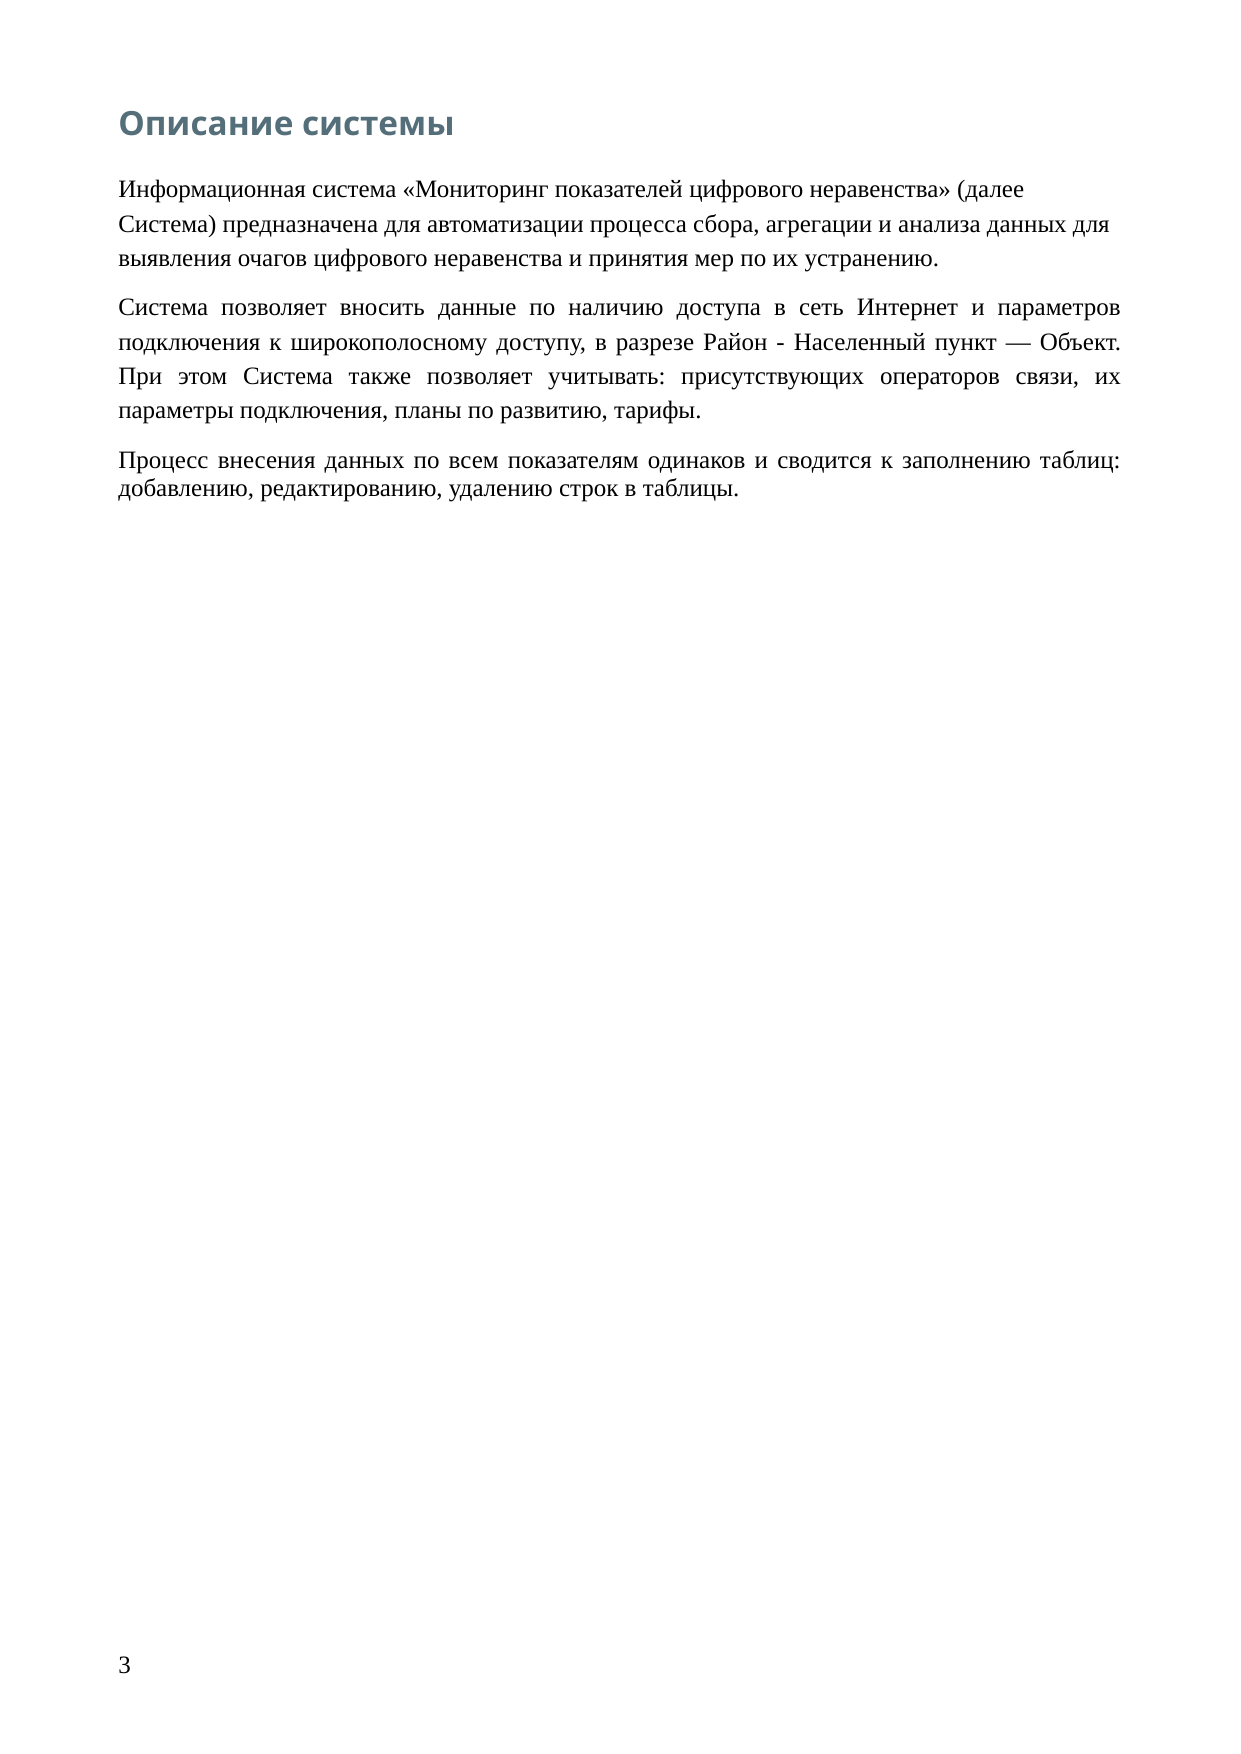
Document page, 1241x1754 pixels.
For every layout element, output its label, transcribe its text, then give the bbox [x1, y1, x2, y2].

text Информационная система «Мониторинг показателей цифрового неравенства» (далее Система) предназначена для автоматизации процесса сбора, агрегации и анализа данных для выявления очагов цифрового неравенства и принятия мер по их устранению. [118, 174, 1122, 272]
text Процесс внесения данных по всем показателям одинаков и сводится к заполнению таблиц: добавлению, редактированию, удалению строк в таблицы. [118, 445, 1122, 502]
subtitle Описание системы [118, 100, 1122, 145]
text Система позволяет вносить данные по наличию доступа в сеть Интернет и параметров подключения к широкополосному доступу, в разрезе Район - Населенный пункт — Объект. При этом Система также позволяет учитывать: присутствующих операторов связи, их параметры подключения, планы по развитию, тарифы. [118, 292, 1122, 424]
